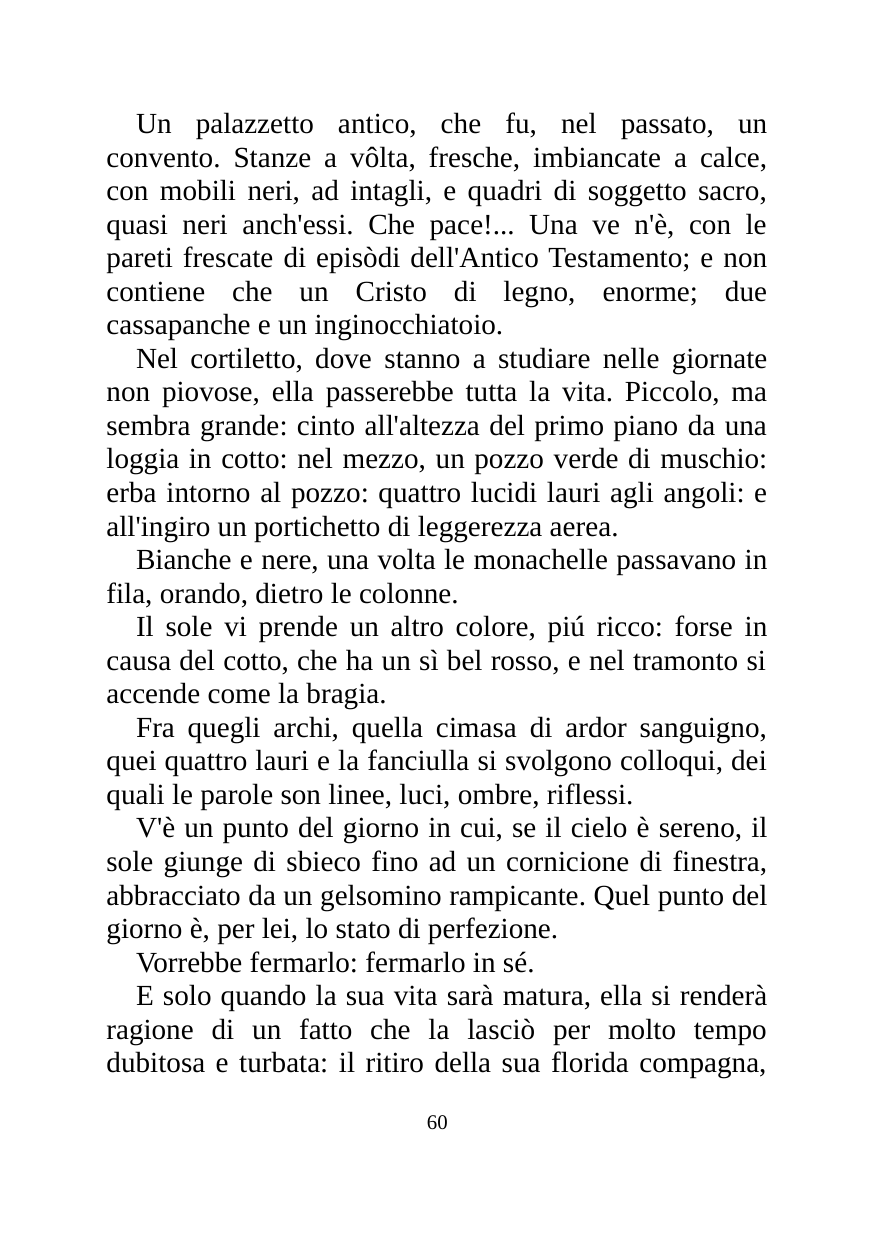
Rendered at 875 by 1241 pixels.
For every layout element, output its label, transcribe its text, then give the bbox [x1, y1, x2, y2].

text Il sole vi prende un altro colore, piú ricco: forse in causa del cotto, che ha un sì bel rosso, e nel tramonto si accende come la bragia. [106, 609, 768, 710]
text Bianche e nere, una volta le monachelle passavano in fila, orando, dietro le colonne. [106, 542, 768, 609]
text Un palazzetto antico, che fu, nel passato, un convento. Stanze a vôlta, fresche, imbiancate a calce, con mobili neri, ad intagli, e quadri di soggetto sacro, quasi neri anch'essi. Che pace!... Una ve n'è, con le pareti frescate di episòdi dell'Antico Testamento; e non contiene che un Cristo di legno, enorme; due cassapanche e un inginocchiatoio. [106, 106, 768, 341]
text Fra quegli archi, quella cimasa di ardor sanguigno, quei quattro lauri e la fanciulla si svolgono colloqui, dei quali le parole son linee, luci, ombre, riflessi. [106, 710, 768, 811]
text V'è un punto del giorno in cui, se il cielo è sereno, il sole giunge di sbieco fino ad un cornicione di finestra, abbracciato da un gelsomino rampicante. Quel punto del giorno è, per lei, lo stato di perfezione. [106, 811, 768, 945]
text E solo quando la sua vita sarà matura, ella si renderà ragione di un fatto che la lasciò per molto tempo dubitosa e turbata: il ritiro della sua florida compagna, [106, 978, 768, 1079]
text Nel cortiletto, dove stanno a studiare nelle giornate non piovose, ella passerebbe tutta la vita. Piccolo, ma sembra grande: cinto all'altezza del primo piano da una loggia in cotto: nel mezzo, un pozzo verde di muschio: erba intorno al pozzo: quattro lucidi lauri agli angoli: e all'ingiro un portichetto di leggerezza aerea. [106, 341, 768, 542]
text Vorrebbe fermarlo: fermarlo in sé. [106, 945, 768, 978]
